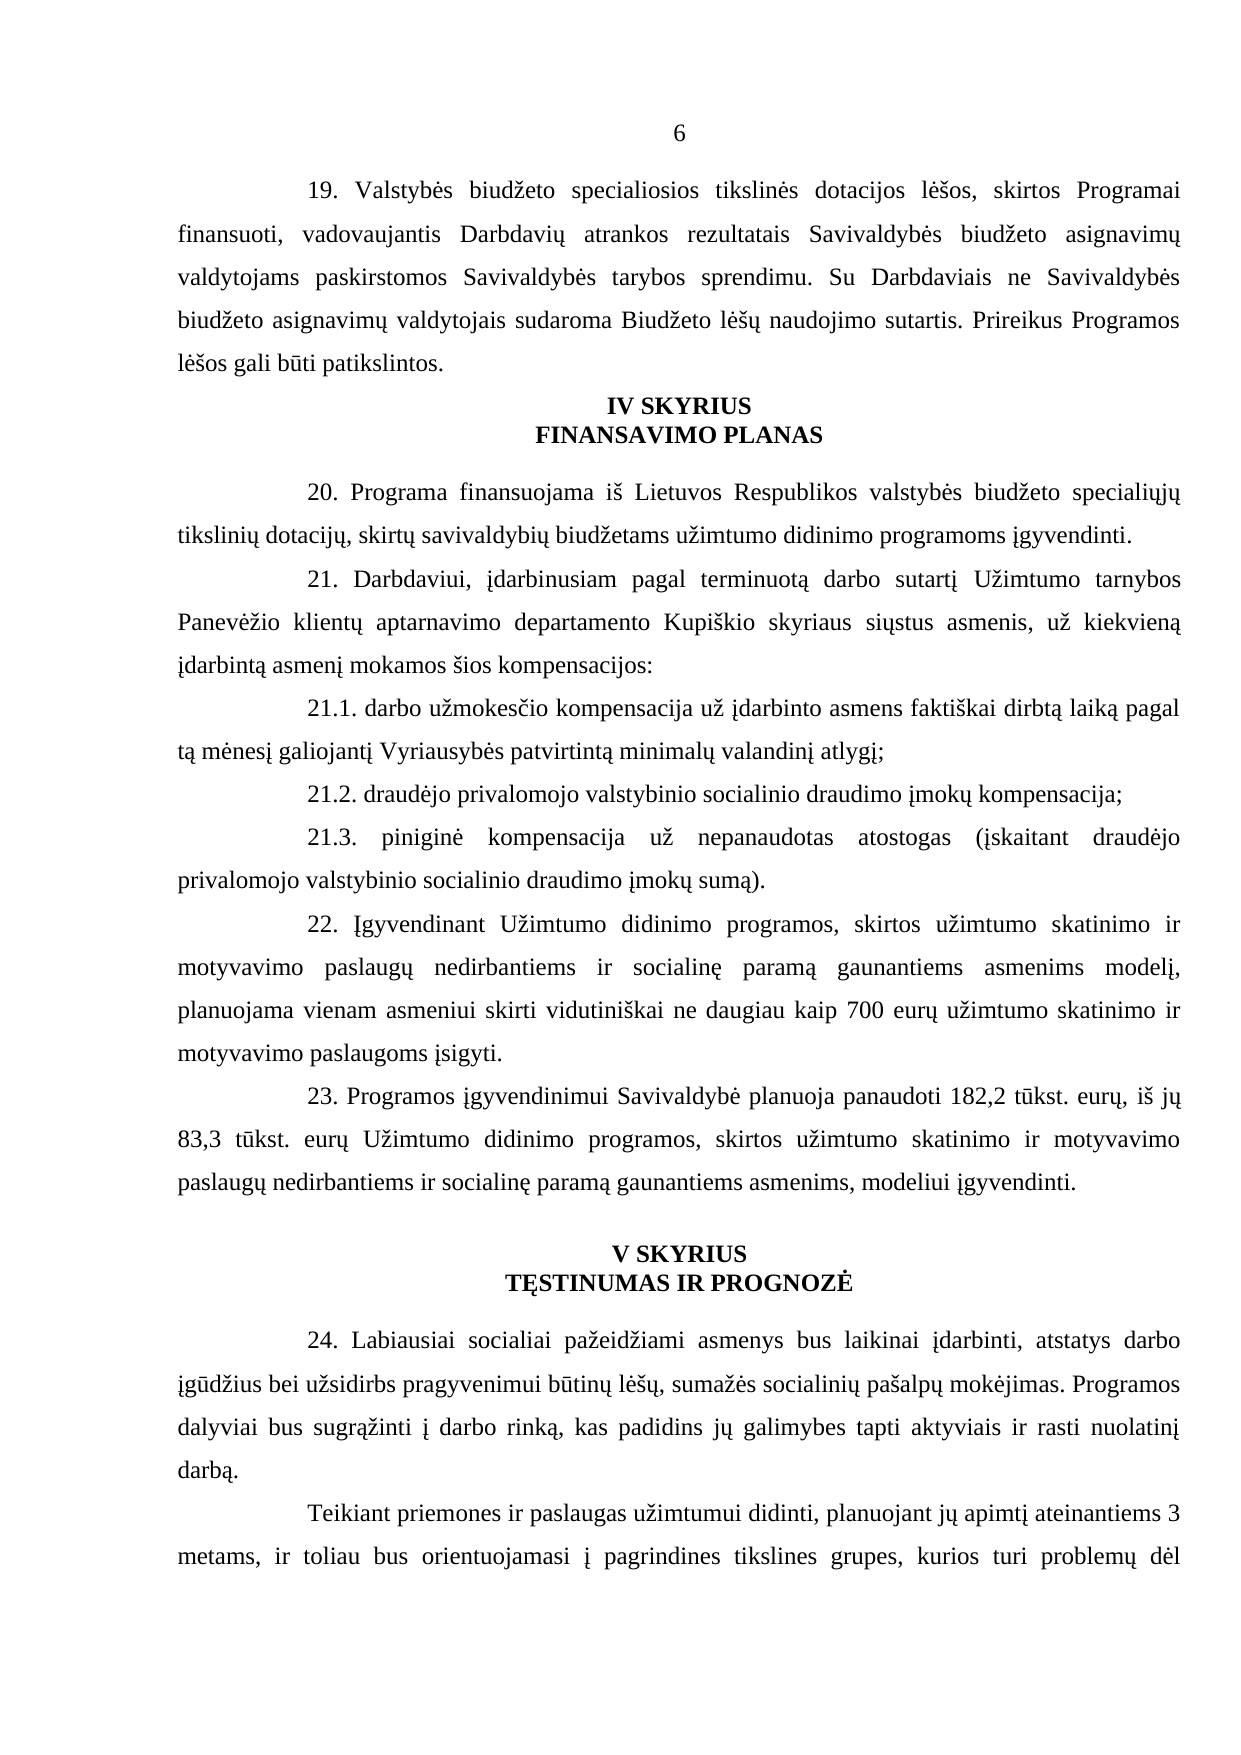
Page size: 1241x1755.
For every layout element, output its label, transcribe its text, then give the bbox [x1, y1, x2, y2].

text 21.1. darbo užmokesčio kompensacija už įdarbinto asmens faktiškai dirbtą laiką pagal tą mėnesį galiojantį Vyriausybės patvirtintą minimalų valandinį atlygį; [177, 693, 1181, 765]
text Teikiant priemones ir paslaugas užimtumui didinti, planuojant jų apimtį ateinantiems 3 metams, ir toliau bus orientuojamasi į pagrindines tikslines grupes, kurios turi problemų dėl [177, 1498, 1181, 1570]
text 22. Įgyvendinant Užimtumo didinimo programos, skirtos užimtumo skatinimo ir motyvavimo paslaugų nedirbantiems ir socialinę paramą gaunantiems asmenims modelį, planuojama vienam asmeniui skirti vidutiniškai ne daugiau kaip 700 eurų užimtumo skatinimo ir motyvavimo paslaugoms įsigyti. [177, 909, 1181, 1067]
text FINANSAVIMO PLANAS [177, 420, 1181, 449]
text TĘSTINUMAS IR PROGNOZĖ [177, 1268, 1181, 1297]
text 24. Labiausiai socialiai pažeidžiami asmenys bus laikinai įdarbinti, atstatys darbo įgūdžius bei užsidirbs pragyvenimui būtinų lėšų, sumažės socialinių pašalpų mokėjimas. Programos dalyviai bus sugrąžinti į darbo rinką, kas padidins jų galimybes tapti aktyviais ir rasti nuolatinį darbą. [177, 1326, 1181, 1484]
text 19. Valstybės biudžeto specialiosios tikslinės dotacijos lėšos, skirtos Programai finansuoti, vadovaujantis Darbdavių atrankos rezultatais Savivaldybės biudžeto asignavimų valdytojams paskirstomos Savivaldybės tarybos sprendimu. Su Darbdaviais ne Savivaldybės biudžeto asignavimų valdytojais sudaroma Biudžeto lėšų naudojimo sutartis. Prireikus Programos lėšos gali būti patikslintos. [177, 176, 1181, 377]
text 21.3. piniginė kompensacija už nepanaudotas atostogas (įskaitant draudėjo privalomojo valstybinio socialinio draudimo įmokų sumą). [177, 822, 1181, 894]
text 23. Programos įgyvendinimui Savivaldybė planuoja panaudoti 182,2 tūkst. eurų, iš jų 83,3 tūkst. eurų Užimtumo didinimo programos, skirtos užimtumo skatinimo ir motyvavimo paslaugų nedirbantiems ir socialinę paramą gaunantiems asmenims, modeliui įgyvendinti. [177, 1081, 1181, 1196]
text 21.2. draudėjo privalomojo valstybinio socialinio draudimo įmokų kompensacija; [177, 779, 1181, 808]
text V SKYRIUS [177, 1239, 1181, 1268]
text IV SKYRIUS [177, 391, 1181, 420]
text 21. Darbdaviui, įdarbinusiam pagal terminuotą darbo sutartį Užimtumo tarnybos Panevėžio klientų aptarnavimo departamento Kupiškio skyriaus siųstus asmenis, už kiekvieną įdarbintą asmenį mokamos šios kompensacijos: [177, 564, 1181, 679]
text 20. Programa finansuojama iš Lietuvos Respublikos valstybės biudžeto specialiųjų tikslinių dotacijų, skirtų savivaldybių biudžetams užimtumo didinimo programoms įgyvendinti. [177, 477, 1181, 549]
